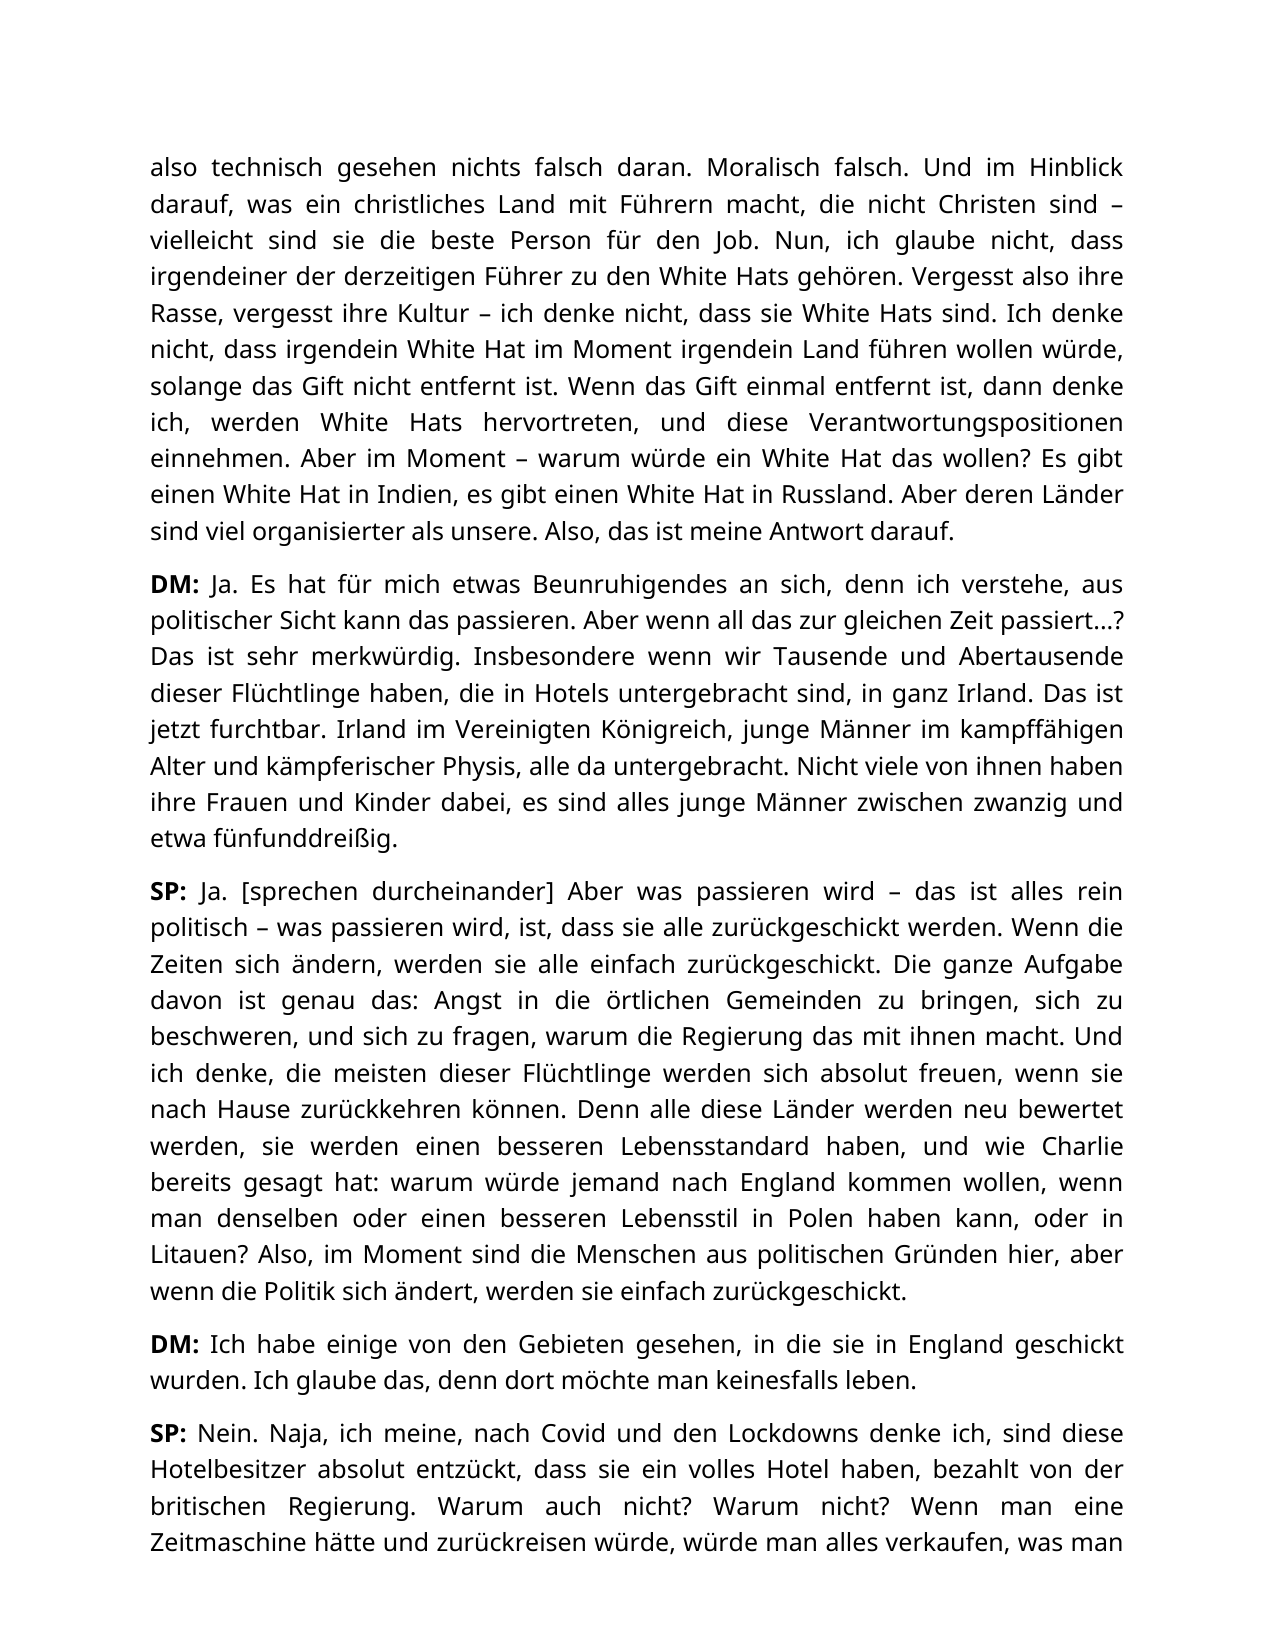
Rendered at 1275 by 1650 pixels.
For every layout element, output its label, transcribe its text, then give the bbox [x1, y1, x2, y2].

text SP: Nein. Naja, ich meine, nach Covid und den Lockdowns denke ich, sind diese Hotelbesitzer absolut entzückt, dass sie ein volles Hotel haben, bezahlt von der britischen Regierung. Warum auch nicht? Warum nicht? Wenn man eine Zeitmaschine hätte und zurückreisen würde, würde man alles verkaufen, was man [150, 1416, 1125, 1559]
text also technisch gesehen nichts falsch daran. Moralisch falsch. Und im Hinblick darauf, was ein christliches Land mit Führern macht, die nicht Christen sind – vielleicht sind sie die beste Person für den Job. Nun, ich glaube nicht, dass irgendeiner der derzeitigen Führer zu den White Hats gehören. Vergesst also ihre Rasse, vergesst ihre Kultur – ich denke nicht, dass sie White Hats sind. Ich denke nicht, dass irgendein White Hat im Moment irgendein Land führen wollen würde, solange das Gift nicht entfernt ist. Wenn das Gift einmal entfernt ist, dann denke ich, werden White Hats hervortreten, und diese Verantwortungspositionen einnehmen. Aber im Moment – warum würde ein White Hat das wollen? Es gibt einen White Hat in Indien, es gibt einen White Hat in Russland. Aber deren Länder sind viel organisierter als unsere. Also, das ist meine Antwort darauf. [150, 150, 1125, 548]
text SP: Ja. [sprechen durcheinander] Aber was passieren wird – das ist alles rein politisch – was passieren wird, ist, dass sie alle zurückgeschickt werden. Wenn die Zeiten sich ändern, werden sie alle einfach zurückgeschickt. Die ganze Aufgabe davon ist genau das: Angst in die örtlichen Gemeinden zu bringen, sich zu beschweren, und sich zu fragen, warum die Regierung das mit ihnen macht. Und ich denke, die meisten dieser Flüchtlinge werden sich absolut freuen, wenn sie nach Hause zurückkehren können. Denn alle diese Länder werden neu bewertet werden, sie werden einen besseren Lebensstandard haben, und wie Charlie bereits gesagt hat: warum würde jemand nach England kommen wollen, wenn man denselben oder einen besseren Lebensstil in Polen haben kann, oder in Litauen? Also, im Moment sind die Menschen aus politischen Gründen hier, aber wenn die Politik sich ändert, werden sie einfach zurückgeschickt. [150, 874, 1125, 1308]
text DM: Ich habe einige von den Gebieten gesehen, in die sie in England geschickt wurden. Ich glaube das, denn dort möchte man keinesfalls leben. [150, 1326, 1125, 1397]
text DM: Ja. Es hat für mich etwas Beunruhigendes an sich, denn ich verstehe, aus politischer Sicht kann das passieren. Aber wenn all das zur gleichen Zeit passiert...? Das ist sehr merkwürdig. Insbesondere wenn wir Tausende und Abertausende dieser Flüchtlinge haben, die in Hotels untergebracht sind, in ganz Irland. Das ist jetzt furchtbar. Irland im Vereinigten Königreich, junge Männer im kampffähigen Alter und kämpferischer Physis, alle da untergebracht. Nicht viele von ihnen haben ihre Frauen und Kinder dabei, es sind alles junge Männer zwischen zwanzig und etwa fünfunddreißig. [150, 566, 1125, 855]
